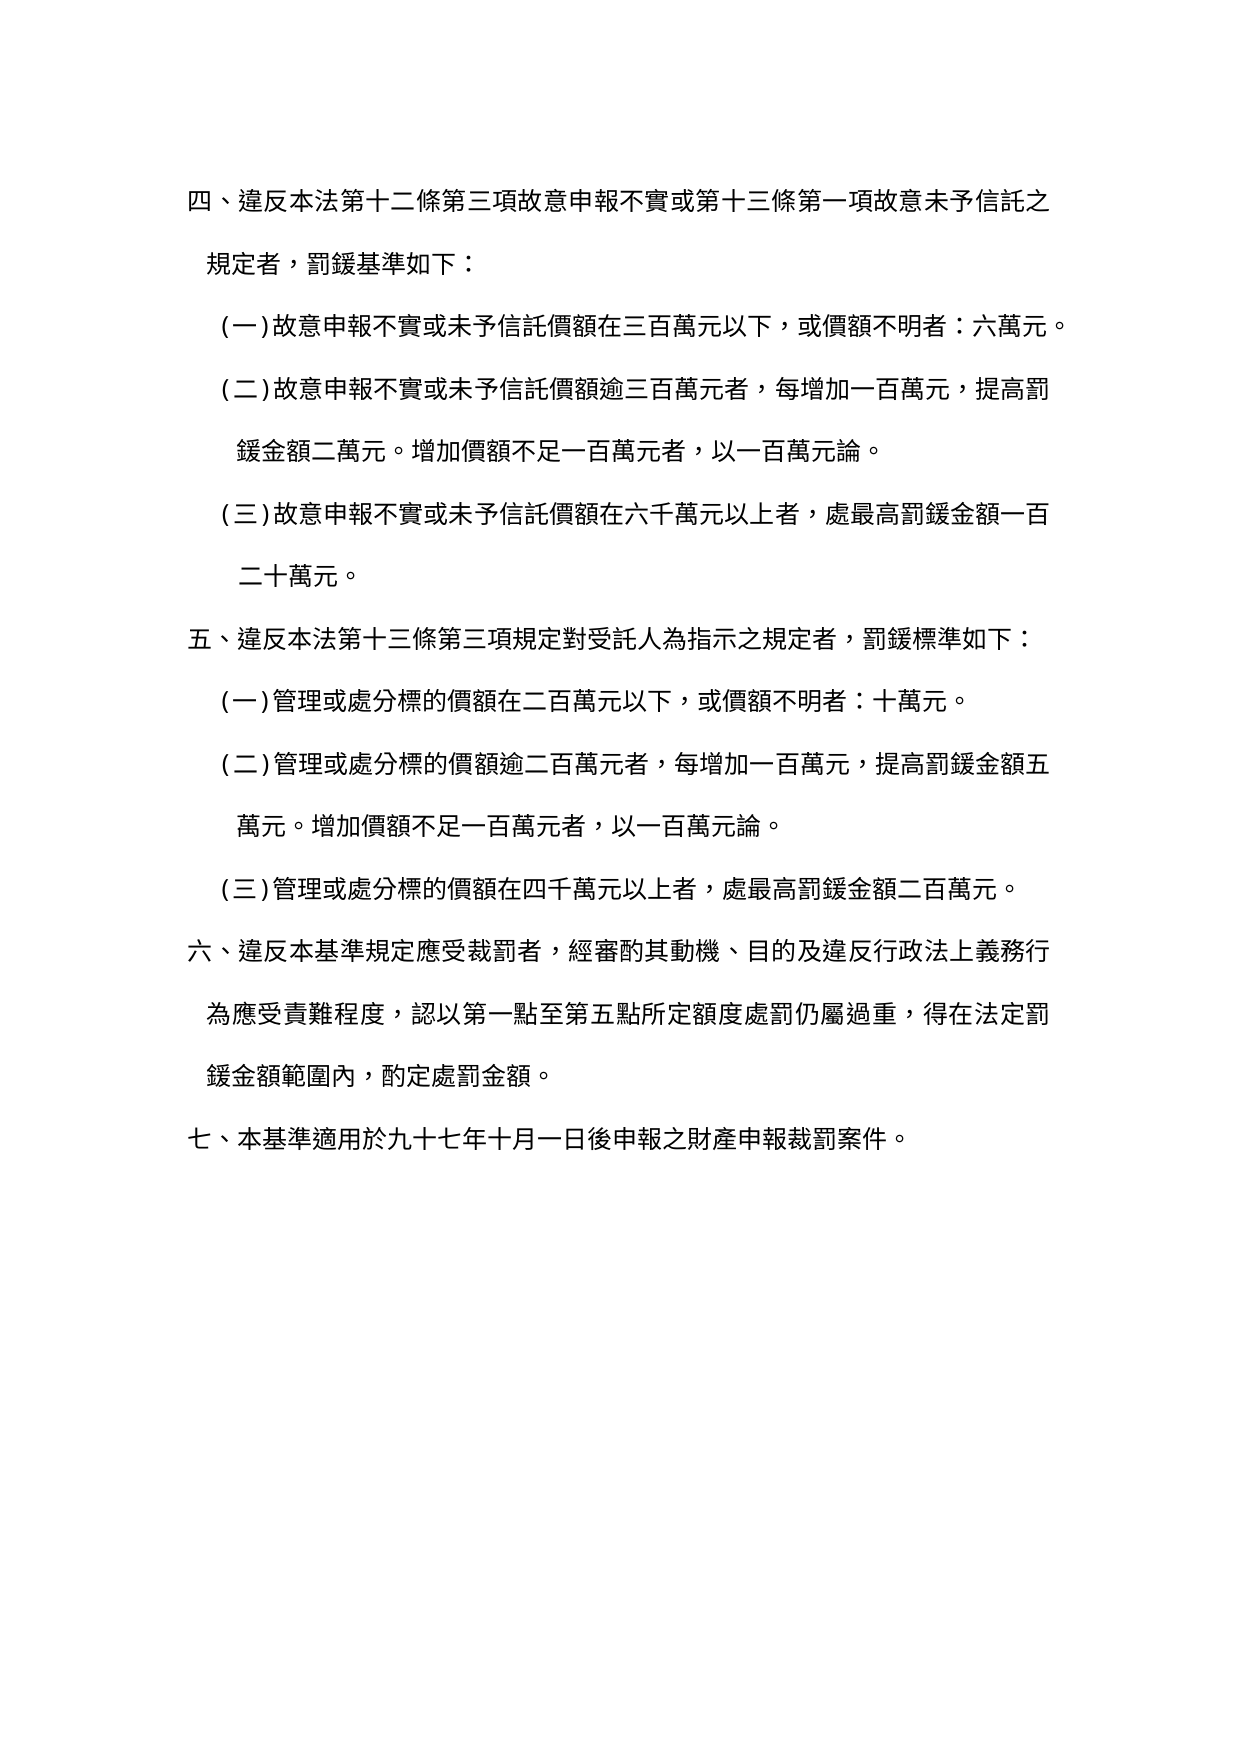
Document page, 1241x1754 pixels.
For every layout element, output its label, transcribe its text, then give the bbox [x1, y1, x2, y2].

text 六、違反本基準規定應受裁罰者，經審酌其動機、目的及違反行政法上義務行為應受責難程度，認以第一點至第五點所定額度處罰仍屬過重，得在法定罰鍰金額範圍內，酌定處罰金額。 [187, 908, 1053, 1096]
text (三)故意申報不實或未予信託價額在六千萬元以上者，處最高罰鍰金額一百二十萬元。 [187, 471, 1053, 596]
text (一)管理或處分標的價額在二百萬元以下，或價額不明者：十萬元。 [187, 658, 1053, 721]
text (二)管理或處分標的價額逾二百萬元者，每增加一百萬元，提高罰鍰金額五萬元。增加價額不足一百萬元者，以一百萬元論。 [187, 721, 1053, 846]
text 四、違反本法第十二條第三項故意申報不實或第十三條第一項故意未予信託之規定者，罰鍰基準如下： [187, 158, 1053, 283]
text (二)故意申報不實或未予信託價額逾三百萬元者，每增加一百萬元，提高罰鍰金額二萬元。增加價額不足一百萬元者，以一百萬元論。 [187, 346, 1053, 471]
text 五、違反本法第十三條第三項規定對受託人為指示之規定者，罰鍰標準如下： [187, 596, 1053, 658]
text (一)故意申報不實或未予信託價額在三百萬元以下，或價額不明者：六萬元。 [187, 283, 1053, 346]
text 七、本基準適用於九十七年十月一日後申報之財產申報裁罰案件。 [187, 1096, 1053, 1158]
text (三)管理或處分標的價額在四千萬元以上者，處最高罰鍰金額二百萬元。 [187, 846, 1053, 908]
